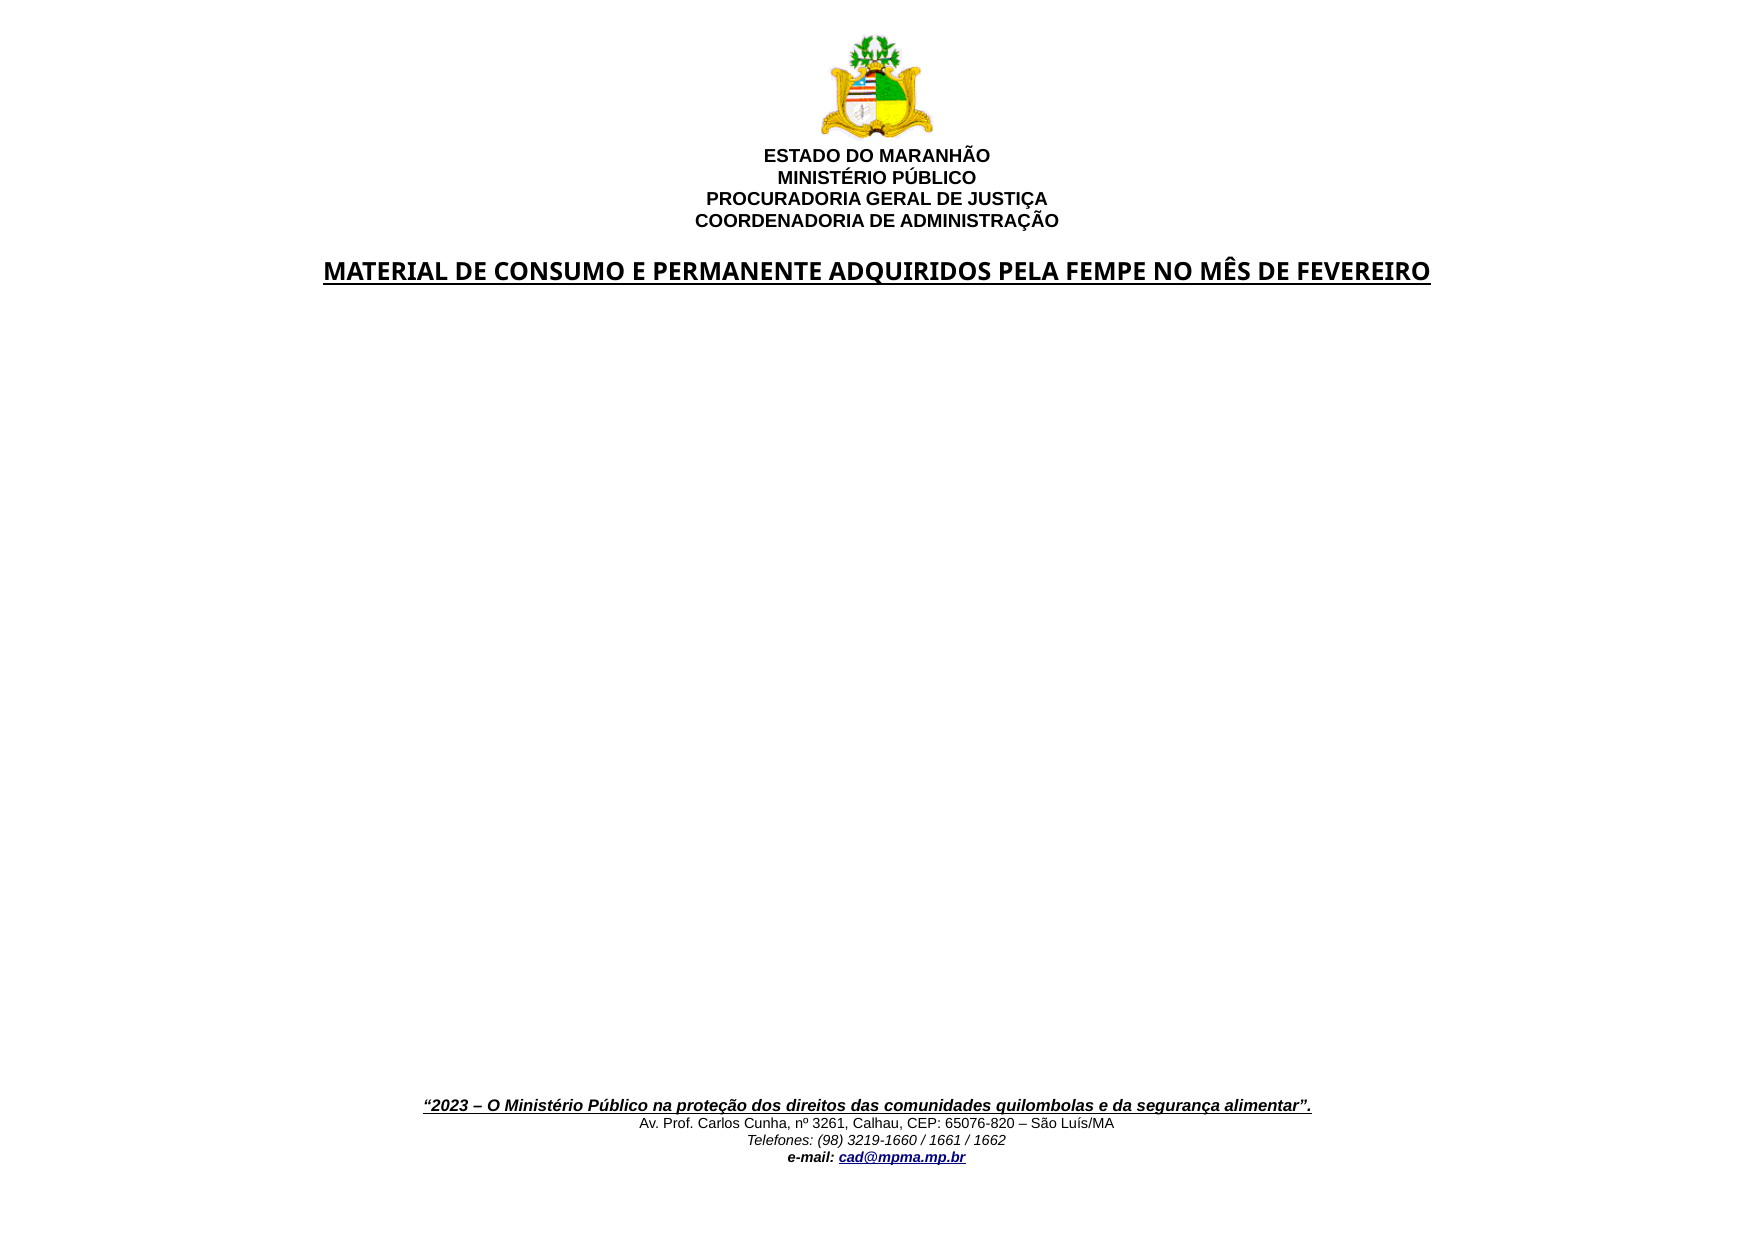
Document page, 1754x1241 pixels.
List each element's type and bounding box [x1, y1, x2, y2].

picture [815, 29, 939, 146]
